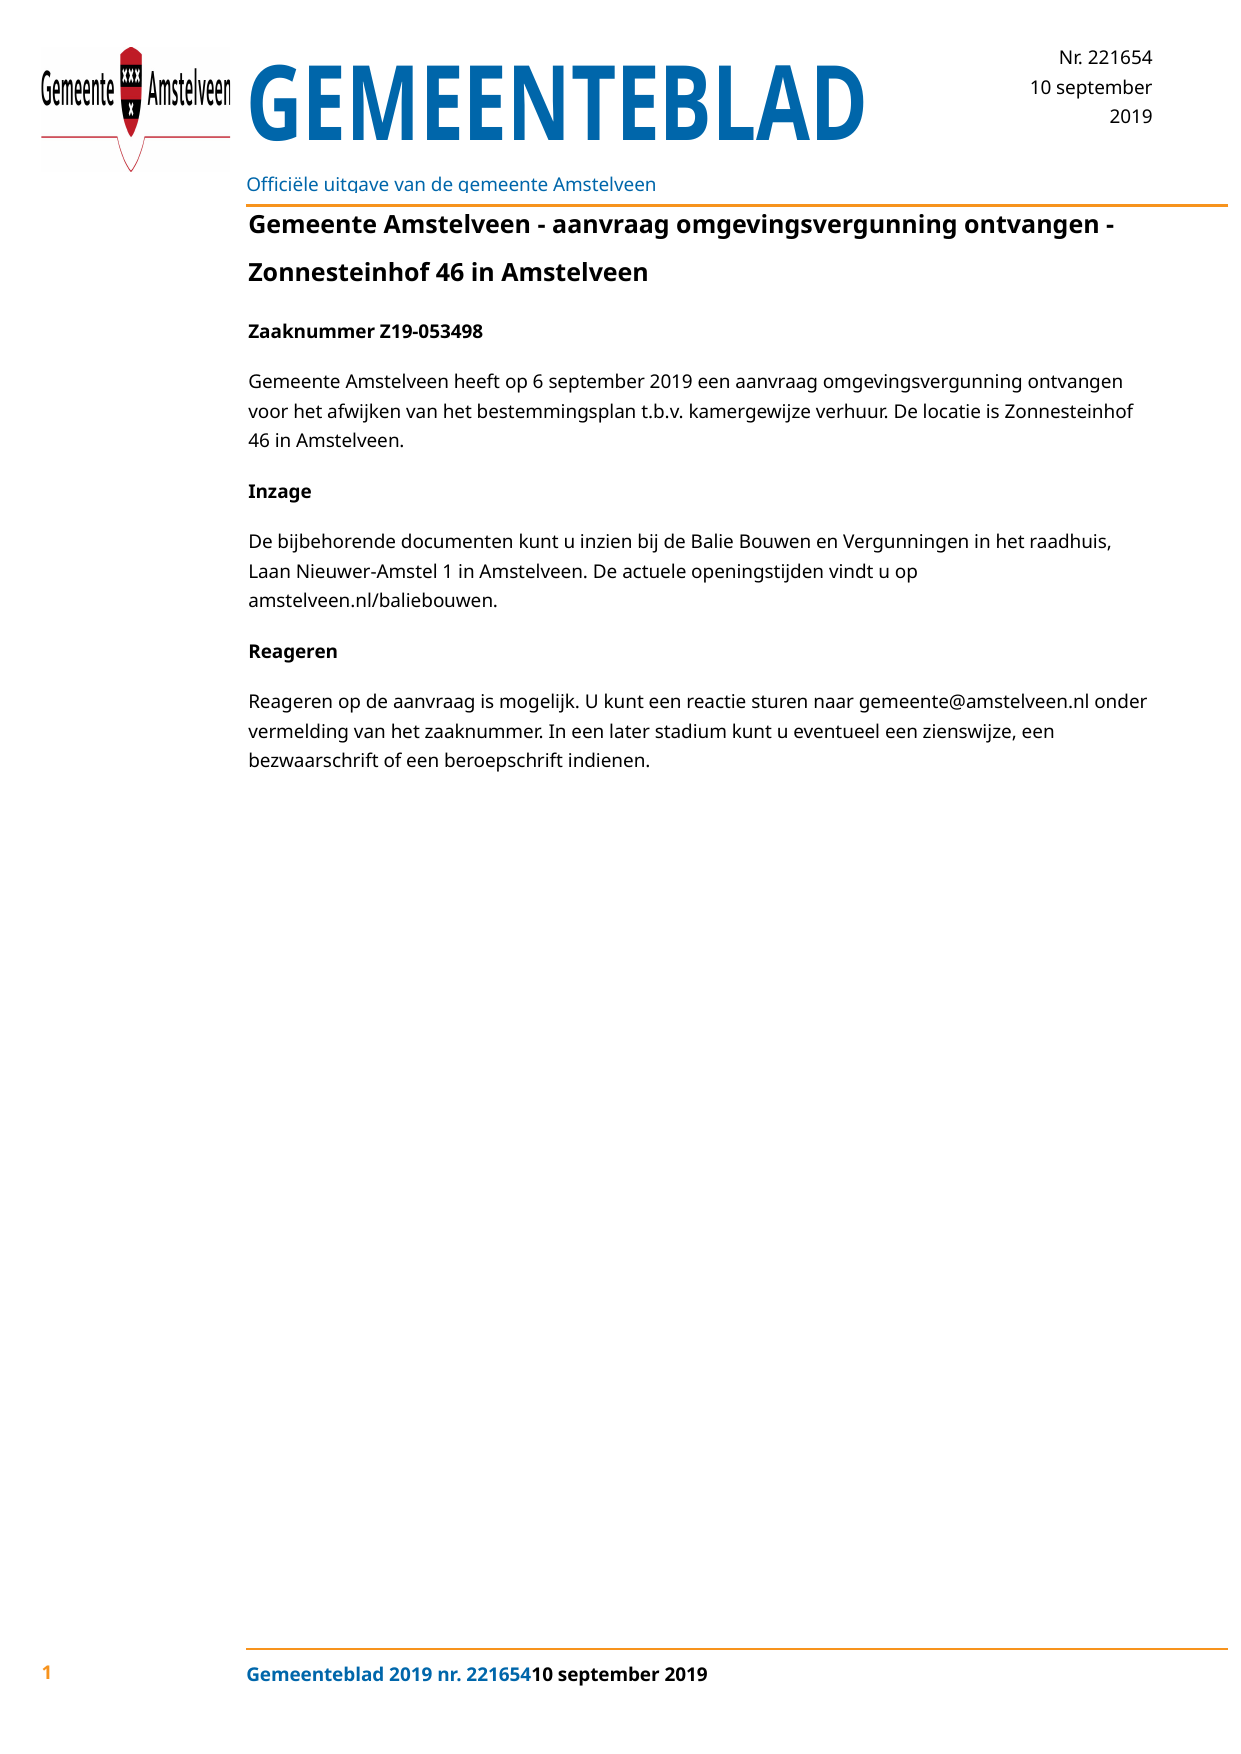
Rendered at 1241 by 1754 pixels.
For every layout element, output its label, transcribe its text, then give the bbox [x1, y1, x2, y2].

text Gemeente Amstelveen - aanvraag omgevingsvergunning ontvangen - Zonnesteinhof 46 in Amstelveen [248, 207, 1152, 288]
text Gemeente Amstelveen heeft op 6 september 2019 een aanvraag omgevingsvergunning ontvangen voor het afwijken van het bestemmingsplan t.b.v. kamergewijze verhuur. De locatie is Zonnesteinhof 46 in Amstelveen. [248, 368, 1152, 453]
text Zaaknummer Z19-053498 [248, 318, 1152, 344]
text De bijbehorende documenten kunt u inzien bij de Balie Bouwen en Vergunningen in het raadhuis, Laan Nieuwer-Amstel 1 in Amstelveen. De actuele openingstijden vindt u op amstelveen.nl/baliebouwen. [248, 528, 1152, 613]
picture [41, 47, 231, 172]
text Reageren op de aanvraag is mogelijk. U kunt een reactie sturen naar gemeente@amstelveen.nl onder vermelding van het zaaknummer. In een later stadium kunt u eventueel een zienswijze, een bezwaarschrift of een beroepschrift indienen. [248, 688, 1152, 773]
text Reageren [248, 638, 1152, 664]
text Inzage [248, 478, 1152, 504]
